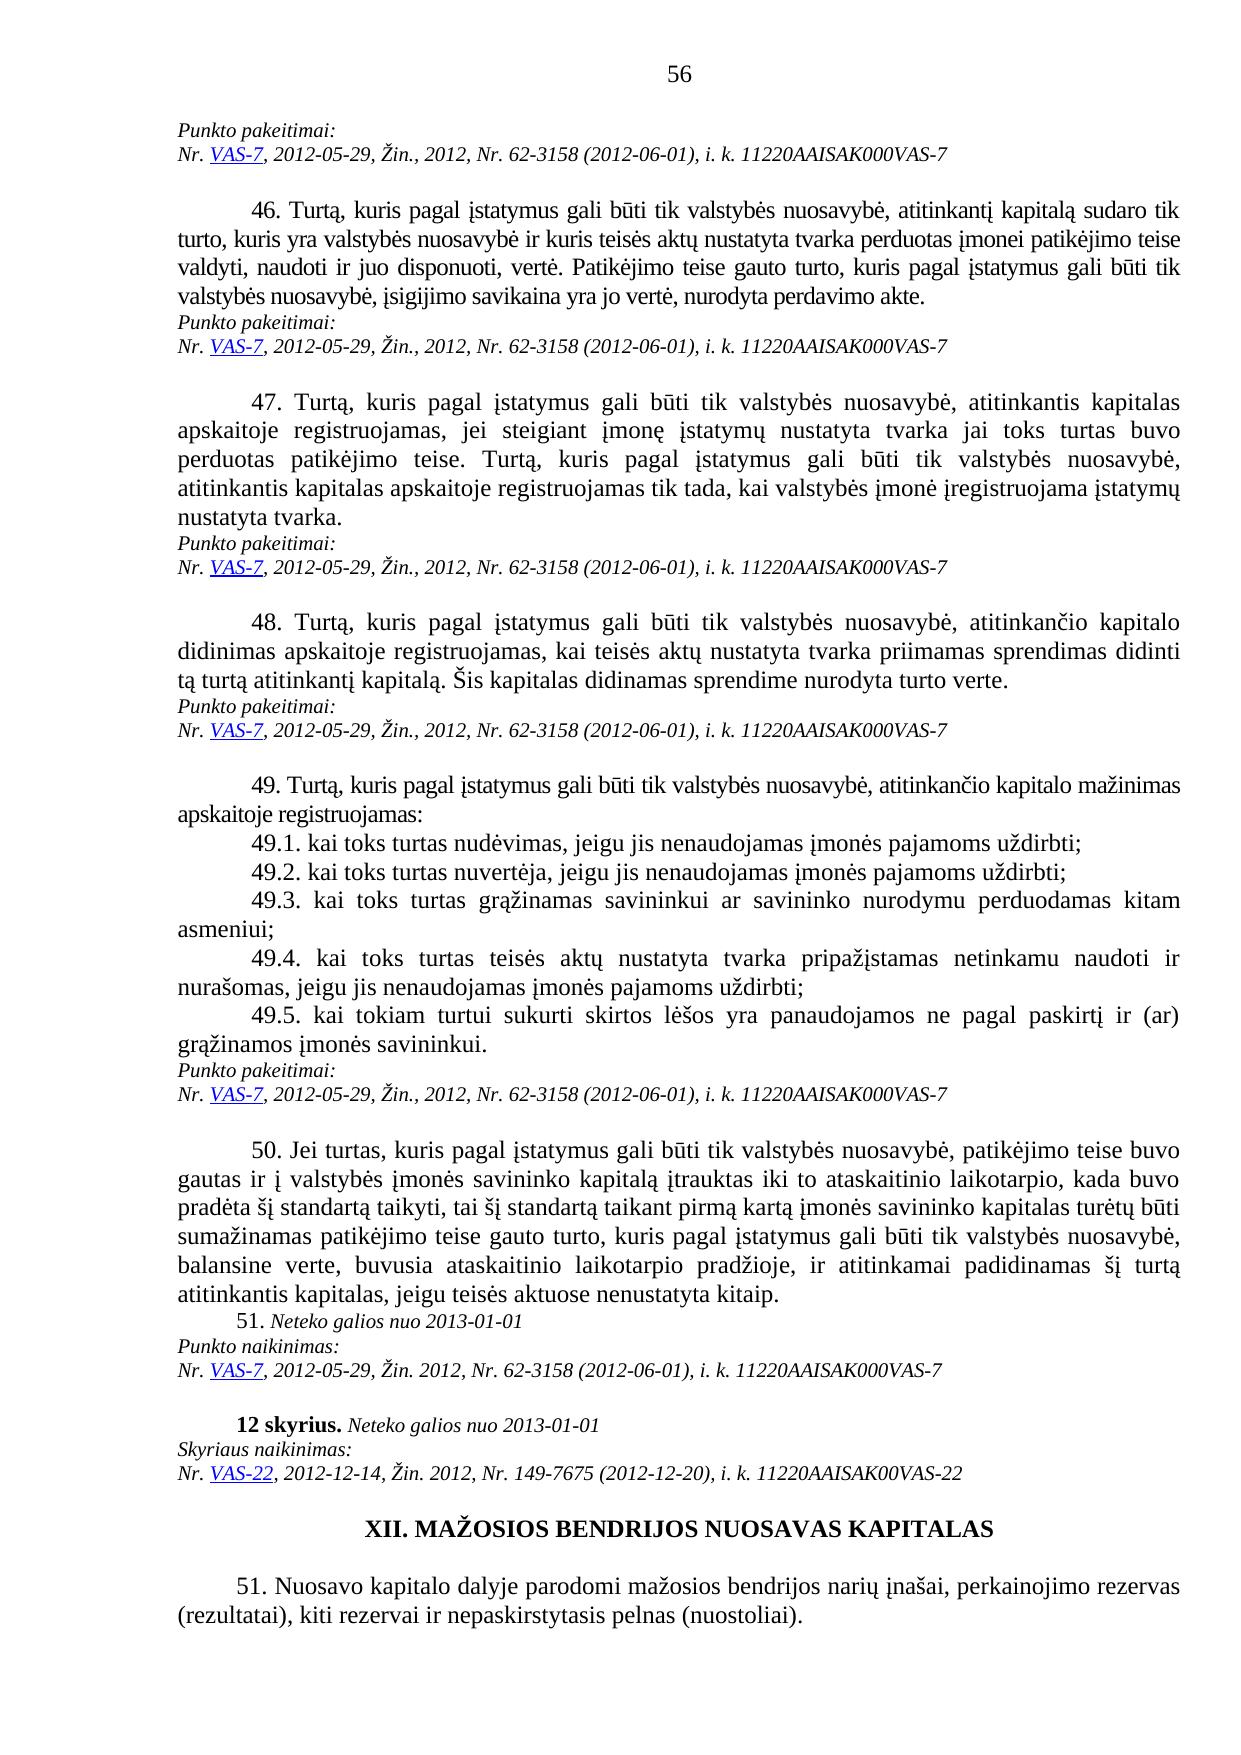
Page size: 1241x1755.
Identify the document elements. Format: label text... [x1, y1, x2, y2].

text Nr. VAS-7, 2012-05-29, Žin., 2012, Nr. 62-3158 (2012-06-01), i. k. 11220AAISAK000VAS-7 [177, 142, 1181, 166]
text 49.4. kai toks turtas teisės aktų nustatyta tvarka pripažįstamas netinkamu naudoti ir nurašomas, jeigu jis nenaudojamas įmonės pajamoms uždirbti; [177, 943, 1181, 1001]
text Punkto pakeitimai: [177, 694, 1181, 718]
text Skyriaus naikinimas: [177, 1437, 1181, 1461]
text 49.2. kai toks turtas nuvertėja, jeigu jis nenaudojamas įmonės pajamoms uždirbti; [177, 857, 1181, 886]
text 49. Turtą, kuris pagal įstatymus gali būti tik valstybės nuosavybė, atitinkančio kapitalo mažinimas apskaitoje registruojamas: [177, 771, 1181, 828]
text Punkto pakeitimai: [177, 118, 1181, 142]
text 12 skyrius. Neteko galios nuo 2013-01-01 [177, 1411, 1181, 1437]
text 49.3. kai toks turtas grąžinamas savininkui ar savininko nurodymu perduodamas kitam asmeniui; [177, 886, 1181, 943]
text Nr. VAS-22, 2012-12-14, Žin. 2012, Nr. 149-7675 (2012-12-20), i. k. 11220AAISAK00VAS-22 [177, 1461, 1181, 1485]
text 46. Turtą, kuris pagal įstatymus gali būti tik valstybės nuosavybė, atitinkantį kapitalą sudaro tik turto, kuris yra valstybės nuosavybė ir kuris teisės aktų nustatyta tvarka perduotas įmonei patikėjimo teise valdyti, naudoti ir juo disponuoti, vertė. Patikėjimo teise gauto turto, kuris pagal įstatymus gali būti tik valstybės nuosavybė, įsigijimo savikaina yra jo vertė, nurodyta perdavimo akte. [177, 195, 1181, 310]
text Punkto pakeitimai: [177, 310, 1181, 334]
text Nr. VAS-7, 2012-05-29, Žin., 2012, Nr. 62-3158 (2012-06-01), i. k. 11220AAISAK000VAS-7 [177, 555, 1181, 579]
text 51. Nuosavo kapitalo dalyje parodomi mažosios bendrijos narių įnašai, perkainojimo rezervas (rezultatai), kiti rezervai ir nepaskirstytasis pelnas (nuostoliai). [177, 1571, 1181, 1629]
text 49.5. kai tokiam turtui sukurti skirtos lėšos yra panaudojamos ne pagal paskirtį ir (ar) grąžinamos įmonės savininkui. [177, 1001, 1181, 1058]
text XII. MAŽOSIOS BENDRIJOS NUOSAVAS KAPITALAS [177, 1514, 1181, 1543]
text Nr. VAS-7, 2012-05-29, Žin., 2012, Nr. 62-3158 (2012-06-01), i. k. 11220AAISAK000VAS-7 [177, 718, 1181, 742]
text 49.1. kai toks turtas nudėvimas, jeigu jis nenaudojamas įmonės pajamoms uždirbti; [177, 828, 1181, 857]
text Punkto naikinimas: [177, 1334, 1181, 1358]
text Nr. VAS-7, 2012-05-29, Žin., 2012, Nr. 62-3158 (2012-06-01), i. k. 11220AAISAK000VAS-7 [177, 1082, 1181, 1106]
text 47. Turtą, kuris pagal įstatymus gali būti tik valstybės nuosavybė, atitinkantis kapitalas apskaitoje registruojamas, jei steigiant įmonę įstatymų nustatyta tvarka jai toks turtas buvo perduotas patikėjimo teise. Turtą, kuris pagal įstatymus gali būti tik valstybės nuosavybė, atitinkantis kapitalas apskaitoje registruojamas tik tada, kai valstybės įmonė įregistruojama įstatymų nustatyta tvarka. [177, 387, 1181, 531]
text 51. Neteko galios nuo 2013-01-01 [177, 1307, 1181, 1334]
text 48. Turtą, kuris pagal įstatymus gali būti tik valstybės nuosavybė, atitinkančio kapitalo didinimas apskaitoje registruojamas, kai teisės aktų nustatyta tvarka priimamas sprendimas didinti tą turtą atitinkantį kapitalą. Šis kapitalas didinamas sprendime nurodyta turto verte. [177, 607, 1181, 694]
text Punkto pakeitimai: [177, 531, 1181, 555]
text Nr. VAS-7, 2012-05-29, Žin. 2012, Nr. 62-3158 (2012-06-01), i. k. 11220AAISAK000VAS-7 [177, 1358, 1181, 1382]
text Punkto pakeitimai: [177, 1058, 1181, 1082]
text Nr. VAS-7, 2012-05-29, Žin., 2012, Nr. 62-3158 (2012-06-01), i. k. 11220AAISAK000VAS-7 [177, 334, 1181, 358]
text 50. Jei turtas, kuris pagal įstatymus gali būti tik valstybės nuosavybė, patikėjimo teise buvo gautas ir į valstybės įmonės savininko kapitalą įtrauktas iki to ataskaitinio laikotarpio, kada buvo pradėta šį standartą taikyti, tai šį standartą taikant pirmą kartą įmonės savininko kapitalas turėtų būti sumažinamas patikėjimo teise gauto turto, kuris pagal įstatymus gali būti tik valstybės nuosavybė, balansine verte, buvusia ataskaitinio laikotarpio pradžioje, ir atitinkamai padidinamas šį turtą atitinkantis kapitalas, jeigu teisės aktuose nenustatyta kitaip. [177, 1135, 1181, 1307]
